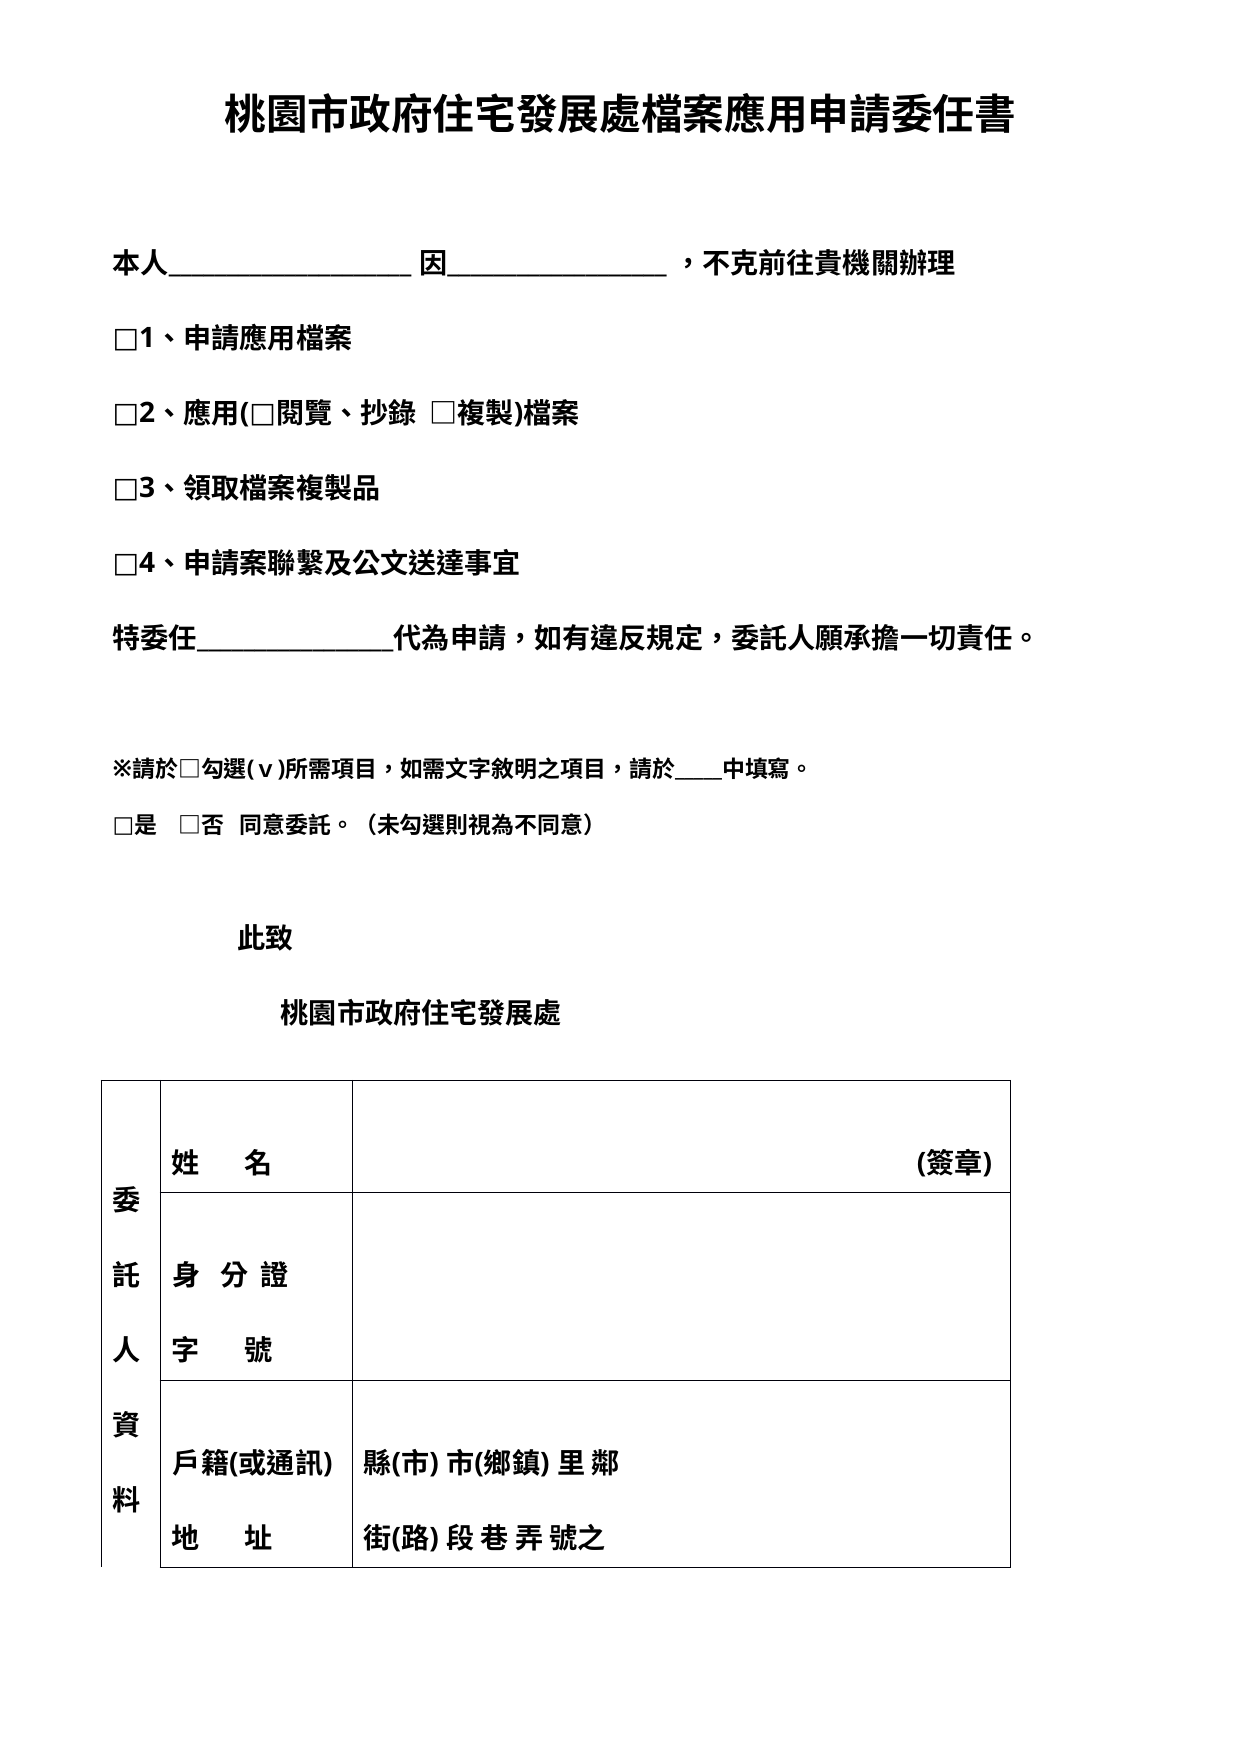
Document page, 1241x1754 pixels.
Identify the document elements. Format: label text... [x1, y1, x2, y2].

text □2、應用(□閱覽、抄錄 □複製)檔案 [112, 367, 1128, 442]
text 桃園市政府住宅發展處檔案應用申請委任書 [112, 67, 1128, 142]
table_cell [353, 1193, 1010, 1380]
table_cell 縣(市) 市(鄉鎮) 里 鄰 街(路) 段 巷 弄 號之 [353, 1381, 1010, 1567]
table_cell 戶籍(或通訊) 地 址 [161, 1381, 352, 1567]
text ※請於□勾選(ｖ)所需項目，如需文字敘明之項目，請於_____中填寫。 [112, 742, 1128, 780]
text □1、申請應用檔案 [112, 292, 1128, 367]
table_cell 身 分 證 字 號 [161, 1193, 352, 1380]
text □4、申請案聯繫及公文送達事宜 [112, 517, 1128, 592]
text □3、領取檔案複製品 [112, 442, 1128, 517]
text 特委任_________________代為申請，如有違反規定，委託人願承擔一切責任。 [112, 592, 1128, 667]
text □是 □否 同意委託。（未勾選則視為不同意） [112, 780, 1128, 855]
text 此致 [112, 892, 1128, 967]
table_header 委 託 人 資 料 [102, 1081, 160, 1567]
text 桃園市政府住宅發展處 [112, 967, 1128, 1042]
table_header 姓 名 [161, 1081, 352, 1192]
text 本人_____________________ 因___________________ ，不克前往貴機關辦理 [112, 217, 1128, 292]
table_header (簽章) [353, 1081, 1010, 1192]
